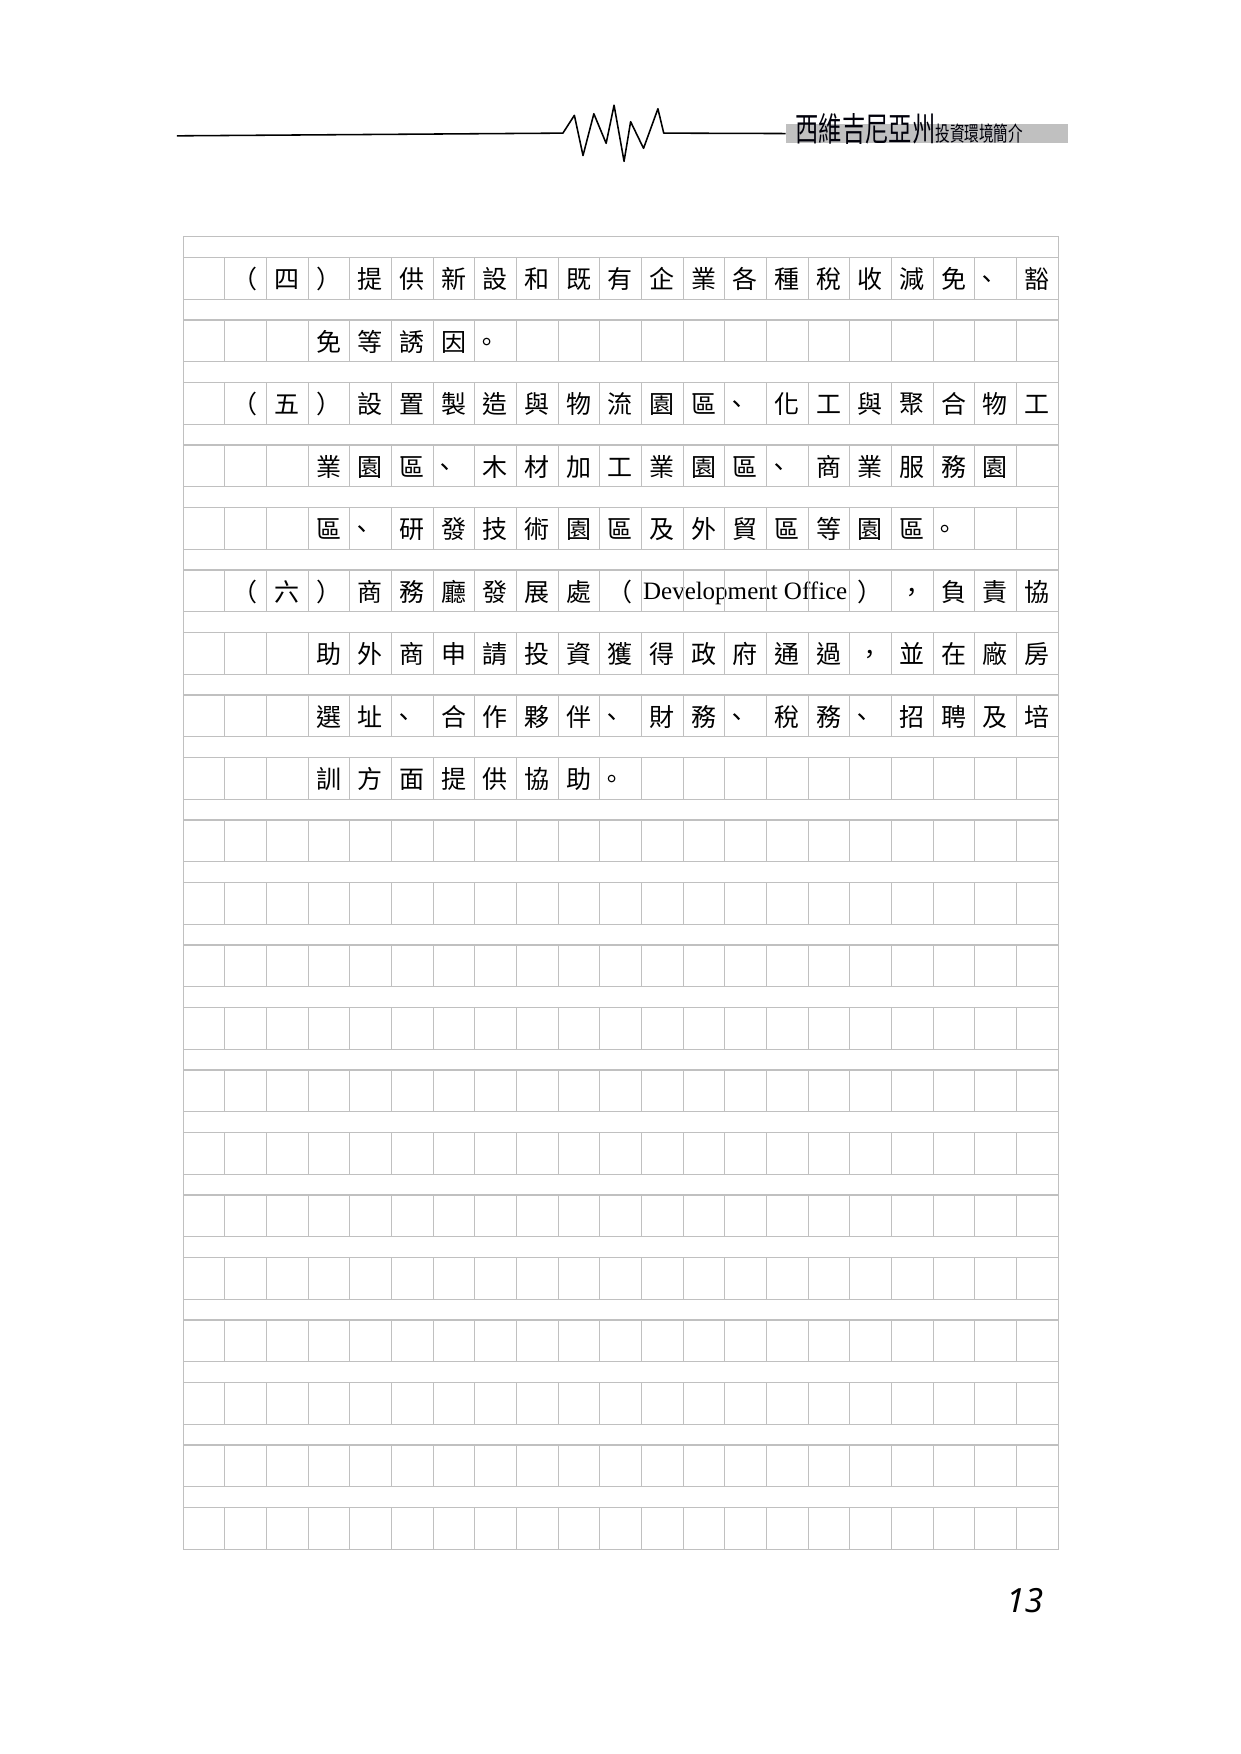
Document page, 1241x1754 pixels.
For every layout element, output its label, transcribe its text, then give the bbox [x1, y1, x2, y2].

text （六）商務廳發展處（Development Office），負責協助外商申請投資獲得政府通過，並在廠房選址、合作夥伴、財務、稅務、招聘及培訓方面提供協助。 [725, 633, 766, 674]
text 因 [434, 321, 474, 361]
text （五）設置製造與物流園區、化工與聚合物工業園區、木材加工業園區、商業服務園區、研發技術園區及外貿區等園區。 [309, 446, 349, 486]
text （五）設置製造與物流園區、化工與聚合物工業園區、木材加工業園區、商業服務園區、研發技術園區及外貿區等園區。 [350, 446, 391, 486]
text （五）設置製造與物流園區、化工與聚合物工業園區、木材加工業園區、商業服務園區、研發技術園區及外貿區等園區。 [392, 383, 433, 424]
text （六）商務廳發展處（Development Office），負責協助外商申請投資獲得政府通過，並在廠房選址、合作夥伴、財務、稅務、招聘及培訓方面提供協助。 [809, 758, 849, 799]
text （五）設置製造與物流園區、化工與聚合物工業園區、木材加工業園區、商業服務園區、研發技術園區及外貿區等園區。 [225, 508, 266, 549]
text [725, 321, 766, 361]
text [267, 321, 308, 361]
text （五）設置製造與物流園區、化工與聚合物工業園區、木材加工業園區、商業服務園區、研發技術園區及外貿區等園區。 [684, 446, 724, 486]
text （五）設置製造與物流園區、化工與聚合物工業園區、木材加工業園區、商業服務園區、研發技術園區及外貿區等園區。 [309, 508, 349, 549]
text （六）商務廳發展處（Development Office），負責協助外商申請投資獲得政府通過，並在廠房選址、合作夥伴、財務、稅務、招聘及培訓方面提供協助。 [850, 696, 891, 736]
text （六）商務廳發展處（Development Office），負責協助外商申請投資獲得政府通過，並在廠房選址、合作夥伴、財務、稅務、招聘及培訓方面提供協助。 [559, 696, 599, 736]
text 。 [475, 321, 516, 361]
text （五）設置製造與物流園區、化工與聚合物工業園區、木材加工業園區、商業服務園區、研發技術園區及外貿區等園區。 [850, 383, 891, 424]
text （六）商務廳發展處（Development Office），負責協助外商申請投資獲得政府通過，並在廠房選址、合作夥伴、財務、稅務、招聘及培訓方面提供協助。 [267, 571, 308, 611]
text （六）商務廳發展處（Development Office），負責協助外商申請投資獲得政府通過，並在廠房選址、合作夥伴、財務、稅務、招聘及培訓方面提供協助。 [850, 758, 891, 799]
text [684, 321, 724, 361]
text （五）設置製造與物流園區、化工與聚合物工業園區、木材加工業園區、商業服務園區、研發技術園區及外貿區等園區。 [767, 508, 808, 549]
text [767, 321, 808, 361]
text （五）設置製造與物流園區、化工與聚合物工業園區、木材加工業園區、商業服務園區、研發技術園區及外貿區等園區。 [892, 446, 933, 486]
text （六）商務廳發展處（Development Office），負責協助外商申請投資獲得政府通過，並在廠房選址、合作夥伴、財務、稅務、招聘及培訓方面提供協助。 [767, 633, 808, 674]
text [892, 321, 933, 361]
text （六）商務廳發展處（Development Office），負責協助外商申請投資獲得政府通過，並在廠房選址、合作夥伴、財務、稅務、招聘及培訓方面提供協助。 [350, 696, 391, 736]
text [207, 300, 1058, 319]
text （六）商務廳發展處（Development Office），負責協助外商申請投資獲得政府通過，並在廠房選址、合作夥伴、財務、稅務、招聘及培訓方面提供協助。 [684, 633, 724, 674]
text （六）商務廳發展處（Development Office），負責協助外商申請投資獲得政府通過，並在廠房選址、合作夥伴、財務、稅務、招聘及培訓方面提供協助。 [684, 571, 724, 611]
text （五）設置製造與物流園區、化工與聚合物工業園區、木材加工業園區、商業服務園區、研發技術園區及外貿區等園區。 [434, 383, 474, 424]
text （五）設置製造與物流園區、化工與聚合物工業園區、木材加工業園區、商業服務園區、研發技術園區及外貿區等園區。 [934, 383, 974, 424]
text （六）商務廳發展處（Development Office），負責協助外商申請投資獲得政府通過，並在廠房選址、合作夥伴、財務、稅務、招聘及培訓方面提供協助。 [392, 758, 433, 799]
text （六）商務廳發展處（Development Office），負責協助外商申請投資獲得政府通過，並在廠房選址、合作夥伴、財務、稅務、招聘及培訓方面提供協助。 [267, 696, 308, 736]
text 提 [350, 258, 391, 299]
text （六）商務廳發展處（Development Office），負責協助外商申請投資獲得政府通過，並在廠房選址、合作夥伴、財務、稅務、招聘及培訓方面提供協助。 [767, 758, 808, 799]
text （六）商務廳發展處（Development Office），負責協助外商申請投資獲得政府通過，並在廠房選址、合作夥伴、財務、稅務、招聘及培訓方面提供協助。 [350, 633, 391, 674]
text （五）設置製造與物流園區、化工與聚合物工業園區、木材加工業園區、商業服務園區、研發技術園區及外貿區等園區。 [600, 508, 641, 549]
text （五）設置製造與物流園區、化工與聚合物工業園區、木材加工業園區、商業服務園區、研發技術園區及外貿區等園區。 [475, 508, 516, 549]
text （六）商務廳發展處（Development Office），負責協助外商申請投資獲得政府通過，並在廠房選址、合作夥伴、財務、稅務、招聘及培訓方面提供協助。 [517, 633, 558, 674]
text （六）商務廳發展處（Development Office），負責協助外商申請投資獲得政府通過，並在廠房選址、合作夥伴、財務、稅務、招聘及培訓方面提供協助。 [434, 758, 474, 799]
text （六）商務廳發展處（Development Office），負責協助外商申請投資獲得政府通過，並在廠房選址、合作夥伴、財務、稅務、招聘及培訓方面提供協助。 [207, 612, 1058, 632]
text （六）商務廳發展處（Development Office），負責協助外商申請投資獲得政府通過，並在廠房選址、合作夥伴、財務、稅務、招聘及培訓方面提供協助。 [559, 633, 599, 674]
text （五）設置製造與物流園區、化工與聚合物工業園區、木材加工業園區、商業服務園區、研發技術園區及外貿區等園區。 [267, 446, 308, 486]
text （六）商務廳發展處（Development Office），負責協助外商申請投資獲得政府通過，並在廠房選址、合作夥伴、財務、稅務、招聘及培訓方面提供協助。 [975, 633, 1016, 674]
text （六）商務廳發展處（Development Office），負責協助外商申請投資獲得政府通過，並在廠房選址、合作夥伴、財務、稅務、招聘及培訓方面提供協助。 [517, 696, 558, 736]
text （六）商務廳發展處（Development Office），負責協助外商申請投資獲得政府通過，並在廠房選址、合作夥伴、財務、稅務、招聘及培訓方面提供協助。 [934, 696, 974, 736]
text （五）設置製造與物流園區、化工與聚合物工業園區、木材加工業園區、商業服務園區、研發技術園區及外貿區等園區。 [767, 383, 808, 424]
text （五）設置製造與物流園區、化工與聚合物工業園區、木材加工業園區、商業服務園區、研發技術園區及外貿區等園區。 [934, 446, 974, 486]
text （六）商務廳發展處（Development Office），負責協助外商申請投資獲得政府通過，並在廠房選址、合作夥伴、財務、稅務、招聘及培訓方面提供協助。 [207, 550, 1058, 569]
text （六）商務廳發展處（Development Office），負責協助外商申請投資獲得政府通過，並在廠房選址、合作夥伴、財務、稅務、招聘及培訓方面提供協助。 [207, 675, 1058, 694]
text 四 [267, 258, 308, 299]
text （五）設置製造與物流園區、化工與聚合物工業園區、木材加工業園區、商業服務園區、研發技術園區及外貿區等園區。 [517, 508, 558, 549]
text （六）商務廳發展處（Development Office），負責協助外商申請投資獲得政府通過，並在廠房選址、合作夥伴、財務、稅務、招聘及培訓方面提供協助。 [392, 633, 433, 674]
text （六）商務廳發展處（Development Office），負責協助外商申請投資獲得政府通過，並在廠房選址、合作夥伴、財務、稅務、招聘及培訓方面提供協助。 [809, 571, 849, 611]
text 和 [517, 258, 558, 299]
text [809, 321, 849, 361]
text （六）商務廳發展處（Development Office），負責協助外商申請投資獲得政府通過，並在廠房選址、合作夥伴、財務、稅務、招聘及培訓方面提供協助。 [892, 758, 933, 799]
text （五）設置製造與物流園區、化工與聚合物工業園區、木材加工業園區、商業服務園區、研發技術園區及外貿區等園區。 [475, 446, 516, 486]
text （六）商務廳發展處（Development Office），負責協助外商申請投資獲得政府通過，並在廠房選址、合作夥伴、財務、稅務、招聘及培訓方面提供協助。 [684, 758, 724, 799]
text （六）商務廳發展處（Development Office），負責協助外商申請投資獲得政府通過，並在廠房選址、合作夥伴、財務、稅務、招聘及培訓方面提供協助。 [892, 571, 933, 611]
text （五）設置製造與物流園區、化工與聚合物工業園區、木材加工業園區、商業服務園區、研發技術園區及外貿區等園區。 [392, 446, 433, 486]
text （六）商務廳發展處（Development Office），負責協助外商申請投資獲得政府通過，並在廠房選址、合作夥伴、財務、稅務、招聘及培訓方面提供協助。 [809, 696, 849, 736]
text （六）商務廳發展處（Development Office），負責協助外商申請投資獲得政府通過，並在廠房選址、合作夥伴、財務、稅務、招聘及培訓方面提供協助。 [725, 696, 766, 736]
text （六）商務廳發展處（Development Office），負責協助外商申請投資獲得政府通過，並在廠房選址、合作夥伴、財務、稅務、招聘及培訓方面提供協助。 [975, 758, 1016, 799]
text （五）設置製造與物流園區、化工與聚合物工業園區、木材加工業園區、商業服務園區、研發技術園區及外貿區等園區。 [725, 383, 766, 424]
text （六）商務廳發展處（Development Office），負責協助外商申請投資獲得政府通過，並在廠房選址、合作夥伴、財務、稅務、招聘及培訓方面提供協助。 [725, 758, 766, 799]
text （五）設置製造與物流園區、化工與聚合物工業園區、木材加工業園區、商業服務園區、研發技術園區及外貿區等園區。 [975, 446, 1016, 486]
text [207, 237, 1058, 257]
text [1017, 321, 1058, 361]
text （六）商務廳發展處（Development Office），負責協助外商申請投資獲得政府通過，並在廠房選址、合作夥伴、財務、稅務、招聘及培訓方面提供協助。 [559, 571, 599, 611]
text （六）商務廳發展處（Development Office），負責協助外商申請投資獲得政府通過，並在廠房選址、合作夥伴、財務、稅務、招聘及培訓方面提供協助。 [767, 696, 808, 736]
text （五）設置製造與物流園區、化工與聚合物工業園區、木材加工業園區、商業服務園區、研發技術園區及外貿區等園區。 [559, 383, 599, 424]
text 設 [475, 258, 516, 299]
text 誘 [392, 321, 433, 361]
text 減 [892, 258, 933, 299]
text 等 [350, 321, 391, 361]
text （六）商務廳發展處（Development Office），負責協助外商申請投資獲得政府通過，並在廠房選址、合作夥伴、財務、稅務、招聘及培訓方面提供協助。 [600, 571, 641, 611]
text （五）設置製造與物流園區、化工與聚合物工業園區、木材加工業園區、商業服務園區、研發技術園區及外貿區等園區。 [225, 383, 266, 424]
text [934, 321, 974, 361]
text （五）設置製造與物流園區、化工與聚合物工業園區、木材加工業園區、商業服務園區、研發技術園區及外貿區等園區。 [559, 508, 599, 549]
text （五）設置製造與物流園區、化工與聚合物工業園區、木材加工業園區、商業服務園區、研發技術園區及外貿區等園區。 [267, 508, 308, 549]
text （五）設置製造與物流園區、化工與聚合物工業園區、木材加工業園區、商業服務園區、研發技術園區及外貿區等園區。 [684, 508, 724, 549]
text （五）設置製造與物流園區、化工與聚合物工業園區、木材加工業園區、商業服務園區、研發技術園區及外貿區等園區。 [434, 508, 474, 549]
text （五）設置製造與物流園區、化工與聚合物工業園區、木材加工業園區、商業服務園區、研發技術園區及外貿區等園區。 [892, 508, 933, 549]
text （五）設置製造與物流園區、化工與聚合物工業園區、木材加工業園區、商業服務園區、研發技術園區及外貿區等園區。 [392, 508, 433, 549]
text （五）設置製造與物流園區、化工與聚合物工業園區、木材加工業園區、商業服務園區、研發技術園區及外貿區等園區。 [725, 508, 766, 549]
text （五）設置製造與物流園區、化工與聚合物工業園區、木材加工業園區、商業服務園區、研發技術園區及外貿區等園區。 [892, 383, 933, 424]
text （六）商務廳發展處（Development Office），負責協助外商申請投資獲得政府通過，並在廠房選址、合作夥伴、財務、稅務、招聘及培訓方面提供協助。 [809, 633, 849, 674]
text （六）商務廳發展處（Development Office），負責協助外商申請投資獲得政府通過，並在廠房選址、合作夥伴、財務、稅務、招聘及培訓方面提供協助。 [725, 571, 766, 611]
text （六）商務廳發展處（Development Office），負責協助外商申請投資獲得政府通過，並在廠房選址、合作夥伴、財務、稅務、招聘及培訓方面提供協助。 [600, 696, 641, 736]
text （六）商務廳發展處（Development Office），負責協助外商申請投資獲得政府通過，並在廠房選址、合作夥伴、財務、稅務、招聘及培訓方面提供協助。 [475, 571, 516, 611]
text （六）商務廳發展處（Development Office），負責協助外商申請投資獲得政府通過，並在廠房選址、合作夥伴、財務、稅務、招聘及培訓方面提供協助。 [1017, 571, 1058, 611]
text （五）設置製造與物流園區、化工與聚合物工業園區、木材加工業園區、商業服務園區、研發技術園區及外貿區等園區。 [517, 446, 558, 486]
text （六）商務廳發展處（Development Office），負責協助外商申請投資獲得政府通過，並在廠房選址、合作夥伴、財務、稅務、招聘及培訓方面提供協助。 [642, 571, 683, 611]
text （六）商務廳發展處（Development Office），負責協助外商申請投資獲得政府通過，並在廠房選址、合作夥伴、財務、稅務、招聘及培訓方面提供協助。 [1017, 633, 1058, 674]
text （六）商務廳發展處（Development Office），負責協助外商申請投資獲得政府通過，並在廠房選址、合作夥伴、財務、稅務、招聘及培訓方面提供協助。 [267, 758, 308, 799]
text （五）設置製造與物流園區、化工與聚合物工業園區、木材加工業園區、商業服務園區、研發技術園區及外貿區等園區。 [975, 383, 1016, 424]
text （六）商務廳發展處（Development Office），負責協助外商申請投資獲得政府通過，並在廠房選址、合作夥伴、財務、稅務、招聘及培訓方面提供協助。 [684, 696, 724, 736]
text （五）設置製造與物流園區、化工與聚合物工業園區、木材加工業園區、商業服務園區、研發技術園區及外貿區等園區。 [642, 446, 683, 486]
text （六）商務廳發展處（Development Office），負責協助外商申請投資獲得政府通過，並在廠房選址、合作夥伴、財務、稅務、招聘及培訓方面提供協助。 [475, 633, 516, 674]
text （六）商務廳發展處（Development Office），負責協助外商申請投資獲得政府通過，並在廠房選址、合作夥伴、財務、稅務、招聘及培訓方面提供協助。 [1017, 696, 1058, 736]
text （六）商務廳發展處（Development Office），負責協助外商申請投資獲得政府通過，並在廠房選址、合作夥伴、財務、稅務、招聘及培訓方面提供協助。 [309, 696, 349, 736]
text （五）設置製造與物流園區、化工與聚合物工業園區、木材加工業園區、商業服務園區、研發技術園區及外貿區等園區。 [207, 425, 1058, 444]
text 新 [434, 258, 474, 299]
text （五）設置製造與物流園區、化工與聚合物工業園區、木材加工業園區、商業服務園區、研發技術園區及外貿區等園區。 [934, 508, 974, 549]
text （六）商務廳發展處（Development Office），負責協助外商申請投資獲得政府通過，並在廠房選址、合作夥伴、財務、稅務、招聘及培訓方面提供協助。 [517, 758, 558, 799]
text （五）設置製造與物流園區、化工與聚合物工業園區、木材加工業園區、商業服務園區、研發技術園區及外貿區等園區。 [350, 383, 391, 424]
text （六）商務廳發展處（Development Office），負責協助外商申請投資獲得政府通過，並在廠房選址、合作夥伴、財務、稅務、招聘及培訓方面提供協助。 [600, 633, 641, 674]
text （六）商務廳發展處（Development Office），負責協助外商申請投資獲得政府通過，並在廠房選址、合作夥伴、財務、稅務、招聘及培訓方面提供協助。 [309, 571, 349, 611]
text （六）商務廳發展處（Development Office），負責協助外商申請投資獲得政府通過，並在廠房選址、合作夥伴、財務、稅務、招聘及培訓方面提供協助。 [934, 758, 974, 799]
text （五）設置製造與物流園區、化工與聚合物工業園區、木材加工業園區、商業服務園區、研發技術園區及外貿區等園區。 [642, 508, 683, 549]
text （五）設置製造與物流園區、化工與聚合物工業園區、木材加工業園區、商業服務園區、研發技術園區及外貿區等園區。 [725, 446, 766, 486]
text （六）商務廳發展處（Development Office），負責協助外商申請投資獲得政府通過，並在廠房選址、合作夥伴、財務、稅務、招聘及培訓方面提供協助。 [559, 758, 599, 799]
text （六）商務廳發展處（Development Office），負責協助外商申請投資獲得政府通過，並在廠房選址、合作夥伴、財務、稅務、招聘及培訓方面提供協助。 [517, 571, 558, 611]
text （五）設置製造與物流園區、化工與聚合物工業園區、木材加工業園區、商業服務園區、研發技術園區及外貿區等園區。 [434, 446, 474, 486]
text （六）商務廳發展處（Development Office），負責協助外商申請投資獲得政府通過，並在廠房選址、合作夥伴、財務、稅務、招聘及培訓方面提供協助。 [225, 633, 266, 674]
text 各 [725, 258, 766, 299]
text 種 [767, 258, 808, 299]
text [207, 321, 224, 361]
text （六）商務廳發展處（Development Office），負責協助外商申請投資獲得政府通過，並在廠房選址、合作夥伴、財務、稅務、招聘及培訓方面提供協助。 [392, 696, 433, 736]
text （五）設置製造與物流園區、化工與聚合物工業園區、木材加工業園區、商業服務園區、研發技術園區及外貿區等園區。 [1017, 508, 1058, 549]
text 有 [600, 258, 641, 299]
text （五）設置製造與物流園區、化工與聚合物工業園區、木材加工業園區、商業服務園區、研發技術園區及外貿區等園區。 [642, 383, 683, 424]
text （六）商務廳發展處（Development Office），負責協助外商申請投資獲得政府通過，並在廠房選址、合作夥伴、財務、稅務、招聘及培訓方面提供協助。 [1017, 758, 1058, 799]
text 既 [559, 258, 599, 299]
text （五）設置製造與物流園區、化工與聚合物工業園區、木材加工業園區、商業服務園區、研發技術園區及外貿區等園區。 [267, 383, 308, 424]
text （五）設置製造與物流園區、化工與聚合物工業園區、木材加工業園區、商業服務園區、研發技術園區及外貿區等園區。 [600, 383, 641, 424]
text （五）設置製造與物流園區、化工與聚合物工業園區、木材加工業園區、商業服務園區、研發技術園區及外貿區等園區。 [600, 446, 641, 486]
text （六）商務廳發展處（Development Office），負責協助外商申請投資獲得政府通過，並在廠房選址、合作夥伴、財務、稅務、招聘及培訓方面提供協助。 [642, 758, 683, 799]
text （六）商務廳發展處（Development Office），負責協助外商申請投資獲得政府通過，並在廠房選址、合作夥伴、財務、稅務、招聘及培訓方面提供協助。 [850, 633, 891, 674]
text （六）商務廳發展處（Development Office），負責協助外商申請投資獲得政府通過，並在廠房選址、合作夥伴、財務、稅務、招聘及培訓方面提供協助。 [434, 696, 474, 736]
text [207, 258, 224, 299]
text （六）商務廳發展處（Development Office），負責協助外商申請投資獲得政府通過，並在廠房選址、合作夥伴、財務、稅務、招聘及培訓方面提供協助。 [309, 633, 349, 674]
text （六）商務廳發展處（Development Office），負責協助外商申請投資獲得政府通過，並在廠房選址、合作夥伴、財務、稅務、招聘及培訓方面提供協助。 [309, 758, 349, 799]
text （五）設置製造與物流園區、化工與聚合物工業園區、木材加工業園區、商業服務園區、研發技術園區及外貿區等園區。 [207, 362, 1058, 382]
text [642, 321, 683, 361]
text （五）設置製造與物流園區、化工與聚合物工業園區、木材加工業園區、商業服務園區、研發技術園區及外貿區等園區。 [850, 508, 891, 549]
text [600, 321, 641, 361]
text （五）設置製造與物流園區、化工與聚合物工業園區、木材加工業園區、商業服務園區、研發技術園區及外貿區等園區。 [975, 508, 1016, 549]
text （六）商務廳發展處（Development Office），負責協助外商申請投資獲得政府通過，並在廠房選址、合作夥伴、財務、稅務、招聘及培訓方面提供協助。 [350, 758, 391, 799]
text （六）商務廳發展處（Development Office），負責協助外商申請投資獲得政府通過，並在廠房選址、合作夥伴、財務、稅務、招聘及培訓方面提供協助。 [892, 696, 933, 736]
text （六）商務廳發展處（Development Office），負責協助外商申請投資獲得政府通過，並在廠房選址、合作夥伴、財務、稅務、招聘及培訓方面提供協助。 [475, 696, 516, 736]
text （五）設置製造與物流園區、化工與聚合物工業園區、木材加工業園區、商業服務園區、研發技術園區及外貿區等園區。 [809, 383, 849, 424]
text ） [309, 258, 349, 299]
text （六）商務廳發展處（Development Office），負責協助外商申請投資獲得政府通過，並在廠房選址、合作夥伴、財務、稅務、招聘及培訓方面提供協助。 [225, 696, 266, 736]
text （五）設置製造與物流園區、化工與聚合物工業園區、木材加工業園區、商業服務園區、研發技術園區及外貿區等園區。 [809, 508, 849, 549]
text （六）商務廳發展處（Development Office），負責協助外商申請投資獲得政府通過，並在廠房選址、合作夥伴、財務、稅務、招聘及培訓方面提供協助。 [600, 758, 641, 799]
text 豁 [1017, 258, 1058, 299]
text 業 [684, 258, 724, 299]
text （五）設置製造與物流園區、化工與聚合物工業園區、木材加工業園區、商業服務園區、研發技術園區及外貿區等園區。 [475, 383, 516, 424]
text （六）商務廳發展處（Development Office），負責協助外商申請投資獲得政府通過，並在廠房選址、合作夥伴、財務、稅務、招聘及培訓方面提供協助。 [392, 571, 433, 611]
text （六）商務廳發展處（Development Office），負責協助外商申請投資獲得政府通過，並在廠房選址、合作夥伴、財務、稅務、招聘及培訓方面提供協助。 [475, 758, 516, 799]
text 、 [975, 258, 1016, 299]
text 稅 [809, 258, 849, 299]
text （六）商務廳發展處（Development Office），負責協助外商申請投資獲得政府通過，並在廠房選址、合作夥伴、財務、稅務、招聘及培訓方面提供協助。 [434, 633, 474, 674]
text （五）設置製造與物流園區、化工與聚合物工業園區、木材加工業園區、商業服務園區、研發技術園區及外貿區等園區。 [350, 508, 391, 549]
text 供 [392, 258, 433, 299]
text （六）商務廳發展處（Development Office），負責協助外商申請投資獲得政府通過，並在廠房選址、合作夥伴、財務、稅務、招聘及培訓方面提供協助。 [267, 633, 308, 674]
text （五）設置製造與物流園區、化工與聚合物工業園區、木材加工業園區、商業服務園區、研發技術園區及外貿區等園區。 [1017, 383, 1058, 424]
text （ [225, 258, 266, 299]
text （六）商務廳發展處（Development Office），負責協助外商申請投資獲得政府通過，並在廠房選址、合作夥伴、財務、稅務、招聘及培訓方面提供協助。 [642, 696, 683, 736]
text （六）商務廳發展處（Development Office），負責協助外商申請投資獲得政府通過，並在廠房選址、合作夥伴、財務、稅務、招聘及培訓方面提供協助。 [350, 571, 391, 611]
text （六）商務廳發展處（Development Office），負責協助外商申請投資獲得政府通過，並在廠房選址、合作夥伴、財務、稅務、招聘及培訓方面提供協助。 [934, 633, 974, 674]
text （五）設置製造與物流園區、化工與聚合物工業園區、木材加工業園區、商業服務園區、研發技術園區及外貿區等園區。 [1017, 446, 1058, 486]
text [559, 321, 599, 361]
text （五）設置製造與物流園區、化工與聚合物工業園區、木材加工業園區、商業服務園區、研發技術園區及外貿區等園區。 [850, 446, 891, 486]
text （五）設置製造與物流園區、化工與聚合物工業園區、木材加工業園區、商業服務園區、研發技術園區及外貿區等園區。 [517, 383, 558, 424]
text （六）商務廳發展處（Development Office），負責協助外商申請投資獲得政府通過，並在廠房選址、合作夥伴、財務、稅務、招聘及培訓方面提供協助。 [892, 633, 933, 674]
text （六）商務廳發展處（Development Office），負責協助外商申請投資獲得政府通過，並在廠房選址、合作夥伴、財務、稅務、招聘及培訓方面提供協助。 [434, 571, 474, 611]
text （六）商務廳發展處（Development Office），負責協助外商申請投資獲得政府通過，並在廠房選址、合作夥伴、財務、稅務、招聘及培訓方面提供協助。 [975, 571, 1016, 611]
text 免 [934, 258, 974, 299]
text （六）商務廳發展處（Development Office），負責協助外商申請投資獲得政府通過，並在廠房選址、合作夥伴、財務、稅務、招聘及培訓方面提供協助。 [934, 571, 974, 611]
text （五）設置製造與物流園區、化工與聚合物工業園區、木材加工業園區、商業服務園區、研發技術園區及外貿區等園區。 [684, 383, 724, 424]
text 收 [850, 258, 891, 299]
text 企 [642, 258, 683, 299]
text （五）設置製造與物流園區、化工與聚合物工業園區、木材加工業園區、商業服務園區、研發技術園區及外貿區等園區。 [559, 446, 599, 486]
text （六）商務廳發展處（Development Office），負責協助外商申請投資獲得政府通過，並在廠房選址、合作夥伴、財務、稅務、招聘及培訓方面提供協助。 [207, 737, 1058, 757]
text （六）商務廳發展處（Development Office），負責協助外商申請投資獲得政府通過，並在廠房選址、合作夥伴、財務、稅務、招聘及培訓方面提供協助。 [975, 696, 1016, 736]
text （六）商務廳發展處（Development Office），負責協助外商申請投資獲得政府通過，並在廠房選址、合作夥伴、財務、稅務、招聘及培訓方面提供協助。 [225, 571, 266, 611]
text （五）設置製造與物流園區、化工與聚合物工業園區、木材加工業園區、商業服務園區、研發技術園區及外貿區等園區。 [809, 446, 849, 486]
text （六）商務廳發展處（Development Office），負責協助外商申請投資獲得政府通過，並在廠房選址、合作夥伴、財務、稅務、招聘及培訓方面提供協助。 [642, 633, 683, 674]
text （五）設置製造與物流園區、化工與聚合物工業園區、木材加工業園區、商業服務園區、研發技術園區及外貿區等園區。 [225, 446, 266, 486]
text （六）商務廳發展處（Development Office），負責協助外商申請投資獲得政府通過，並在廠房選址、合作夥伴、財務、稅務、招聘及培訓方面提供協助。 [225, 758, 266, 799]
text （六）商務廳發展處（Development Office），負責協助外商申請投資獲得政府通過，並在廠房選址、合作夥伴、財務、稅務、招聘及培訓方面提供協助。 [767, 571, 808, 611]
text （六）商務廳發展處（Development Office），負責協助外商申請投資獲得政府通過，並在廠房選址、合作夥伴、財務、稅務、招聘及培訓方面提供協助。 [850, 571, 891, 611]
text [975, 321, 1016, 361]
text 免 [309, 321, 349, 361]
text （五）設置製造與物流園區、化工與聚合物工業園區、木材加工業園區、商業服務園區、研發技術園區及外貿區等園區。 [207, 487, 1058, 507]
text [225, 321, 266, 361]
text [517, 321, 558, 361]
text [850, 321, 891, 361]
text （五）設置製造與物流園區、化工與聚合物工業園區、木材加工業園區、商業服務園區、研發技術園區及外貿區等園區。 [767, 446, 808, 486]
text （五）設置製造與物流園區、化工與聚合物工業園區、木材加工業園區、商業服務園區、研發技術園區及外貿區等園區。 [309, 383, 349, 424]
